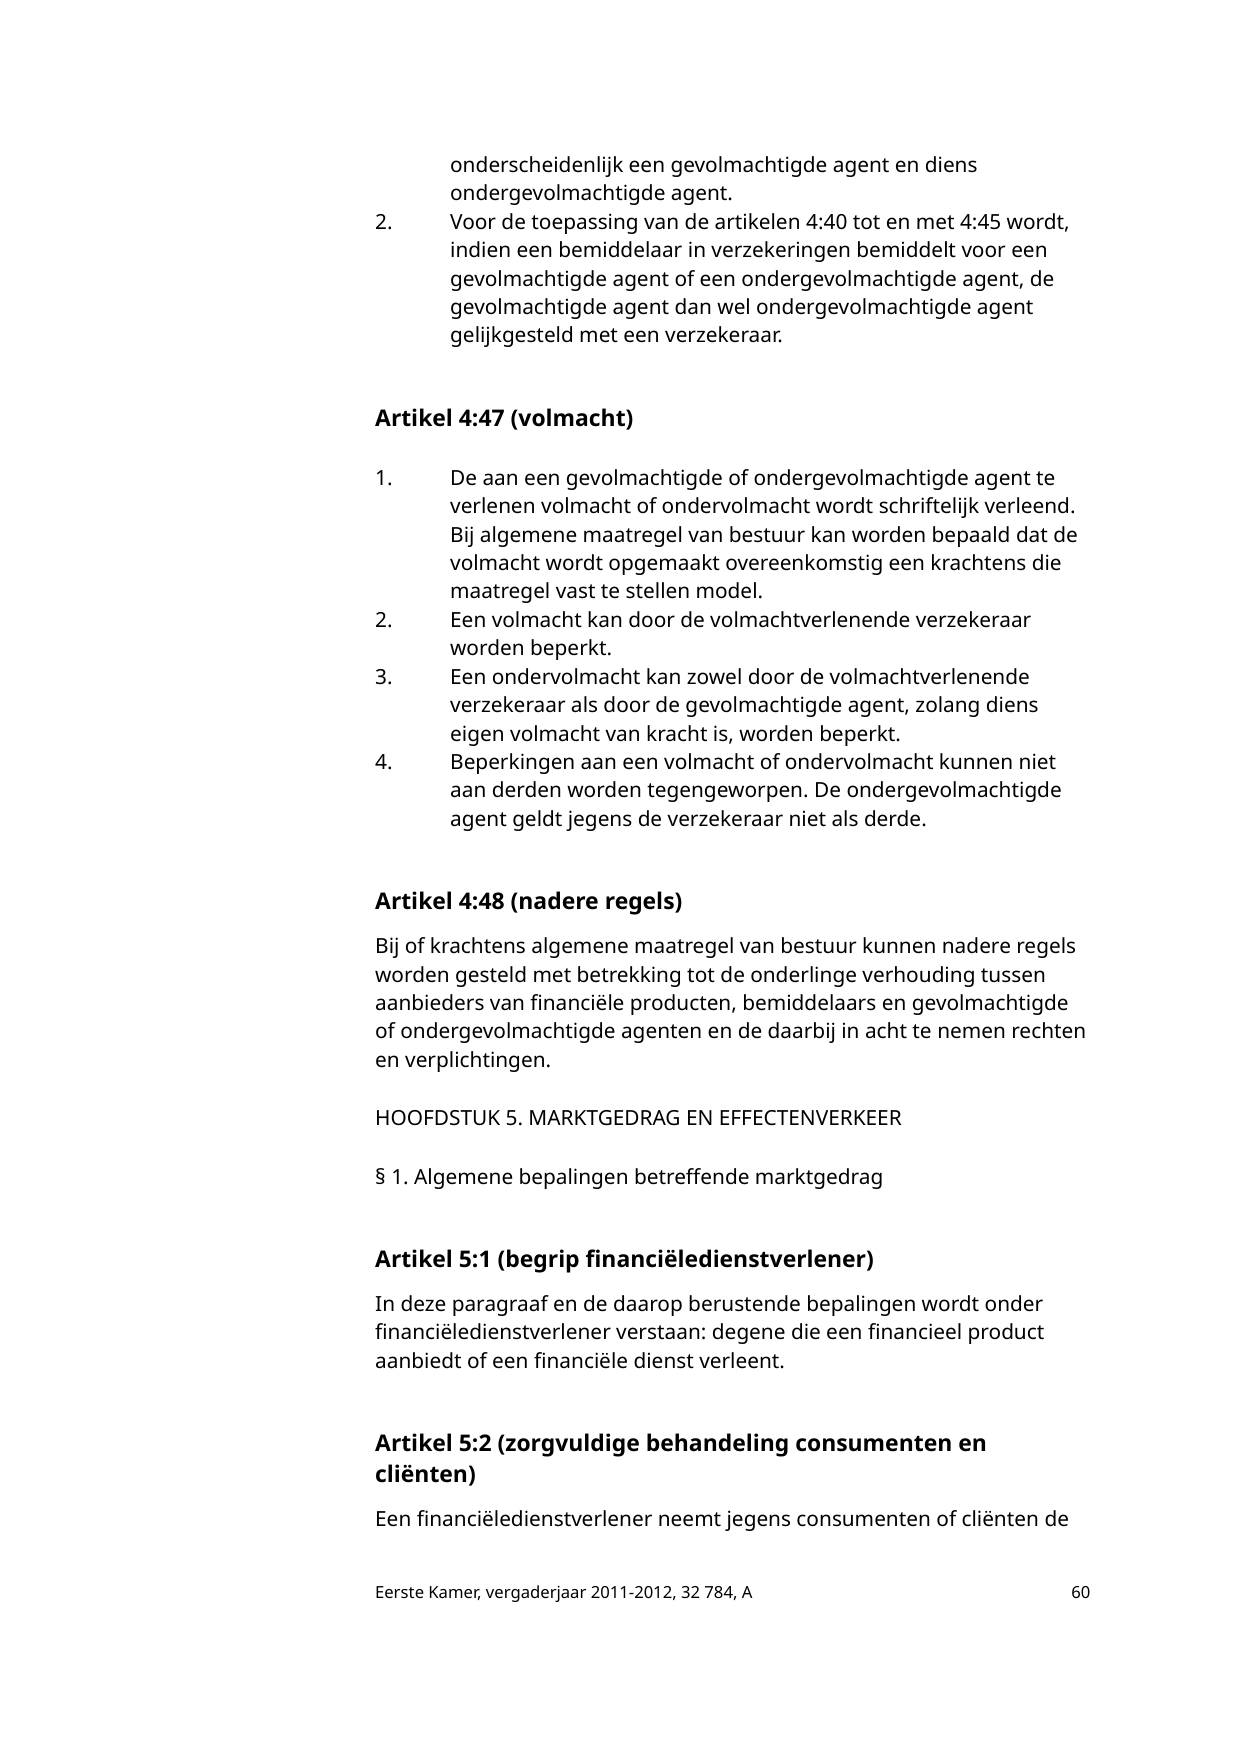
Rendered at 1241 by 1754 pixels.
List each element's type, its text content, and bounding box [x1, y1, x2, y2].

subtitle HOOFDSTUK 5. MARKTGEDRAG EN EFFECTENVERKEER [375, 1103, 1090, 1132]
subtitle Artikel 4:47 (volmacht) [375, 402, 1090, 433]
list Een ondervolmacht kan zowel door de volmachtverlenende verzekeraar als door de gevolmachtigde agent, zolang diens eigen volmacht van kracht is, worden beperkt. [375, 662, 1090, 747]
subtitle Artikel 5:2 (zorgvuldige behandeling consumenten en cliënten) [375, 1427, 1090, 1489]
subtitle Artikel 5:1 (begrip financiëledienstverlener) [375, 1243, 1090, 1274]
subtitle § 1. Algemene bepalingen betreffende marktgedrag [375, 1162, 1090, 1190]
list Beperkingen aan een volmacht of ondervolmacht kunnen niet aan derden worden tegengeworpen. De ondergevolmachtigde agent geldt jegens de verzekeraar niet als derde. [375, 747, 1090, 832]
list Voor de toepassing van de artikelen 4:40 tot en met 4:45 wordt, indien een bemiddelaar in verzekeringen bemiddelt voor een gevolmachtigde agent of een ondergevolmachtigde agent, de gevolmachtigde agent dan wel ondergevolmachtigde agent gelijkgesteld met een verzekeraar. [375, 207, 1090, 349]
list onderscheidenlijk een gevolmachtigde agent en diens ondergevolmachtigde agent. [375, 150, 1090, 207]
text Een financiëledienstverlener neemt jegens consumenten of cliënten de [375, 1504, 1090, 1533]
list Een volmacht kan door de volmachtverlenende verzekeraar worden beperkt. [375, 605, 1090, 662]
list De aan een gevolmachtigde of ondergevolmachtigde agent te verlenen volmacht of ondervolmacht wordt schriftelijk verleend. Bij algemene maatregel van bestuur kan worden bepaald dat de volmacht wordt opgemaakt overeenkomstig een krachtens die maatregel vast te stellen model. [375, 463, 1090, 605]
text Bij of krachtens algemene maatregel van bestuur kunnen nadere regels worden gesteld met betrekking tot de onderlinge verhouding tussen aanbieders van financiële producten, bemiddelaars en gevolmachtigde of ondergevolmachtigde agenten en de daarbij in acht te nemen rechten en verplichtingen. [375, 931, 1090, 1073]
text In deze paragraaf en de daarop berustende bepalingen wordt onder financiëledienstverlener verstaan: degene die een financieel product aanbiedt of een financiële dienst verleent. [375, 1289, 1090, 1374]
subtitle Artikel 4:48 (nadere regels) [375, 885, 1090, 916]
